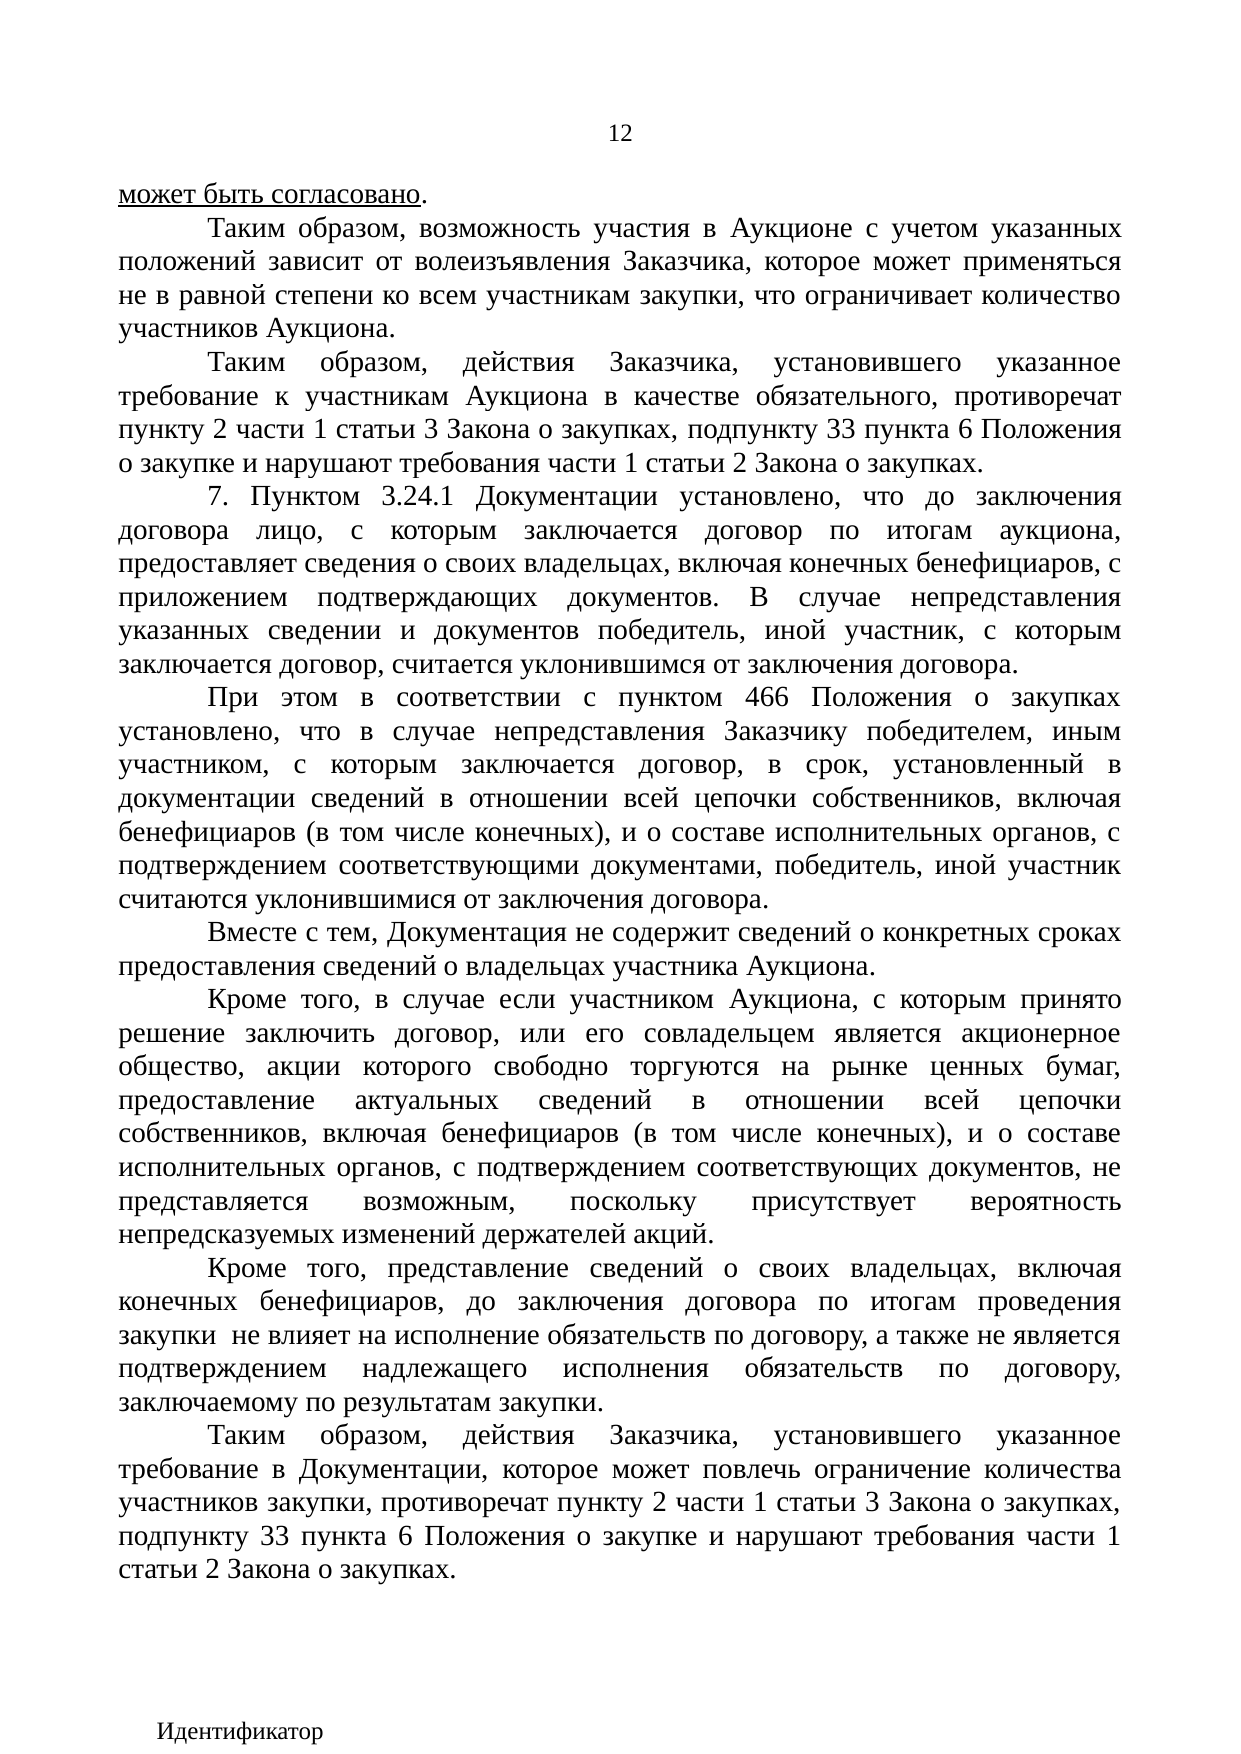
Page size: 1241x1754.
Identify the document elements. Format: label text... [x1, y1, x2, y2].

text 7. Пунктом 3.24.1 Документации установлено, что до заключения договора лицо, с которым заключается договор по итогам аукциона, предоставляет сведения о своих владельцах, включая конечных бенефициаров, с приложением подтверждающих документов. В случае непредставления указанных сведении и документов победитель, иной участник, с которым заключается договор, считается уклонившимся от заключения договора. [118, 478, 1122, 679]
text Вместе с тем, Документация не содержит сведений о конкретных сроках предоставления сведений о владельцах участника Аукциона. [118, 914, 1122, 981]
text Кроме того, в случае если участником Аукциона, с которым принято решение заключить договор, или его совладельцем является акционерное общество, акции которого свободно торгуются на рынке ценных бумаг, предоставление актуальных сведений в отношении всей цепочки собственников, включая бенефициаров (в том числе конечных), и о составе исполнительных органов, с подтверждением соответствующих документов, не представляется возможным, поскольку присутствует вероятность непредсказуемых изменений держателей акций. [118, 981, 1122, 1250]
text При этом в соответствии с пунктом 466 Положения о закупках установлено, что в случае непредставления Заказчику победителем, иным участником, с которым заключается договор, в срок, установленный в документации сведений в отношении всей цепочки собственников, включая бенефициаров (в том числе конечных), и о составе исполнительных органов, с подтверждением соответствующими документами, победитель, иной участник считаются уклонившимися от заключения договора. [118, 679, 1122, 914]
text Таким образом, действия Заказчика, установившего указанное требование в Документации, которое может повлечь ограничение количества участников закупки, противоречат пункту 2 части 1 статьи 3 Закона о закупках, подпункту 33 пункта 6 Положения о закупке и нарушают требования части 1 статьи 2 Закона о закупках. [118, 1417, 1122, 1585]
text Кроме того, представление сведений о своих владельцах, включая конечных бенефициаров, до заключения договора по итогам проведения закупки не влияет на исполнение обязательств по договору, а также не является подтверждением надлежащего исполнения обязательств по договору, заключаемому по результатам закупки. [118, 1250, 1122, 1417]
text может быть согласовано. [118, 176, 1122, 210]
text Таким образом, действия Заказчика, установившего указанное требование к участникам Аукциона в качестве обязательного, противоречат пункту 2 части 1 статьи 3 Закона о закупках, подпункту 33 пункта 6 Положения о закупке и нарушают требования части 1 статьи 2 Закона о закупках. [118, 344, 1122, 478]
text Таким образом, возможность участия в Аукционе с учетом указанных положений зависит от волеизъявления Заказчика, которое может применяться не в равной степени ко всем участникам закупки, что ограничивает количество участников Аукциона. [118, 210, 1122, 344]
